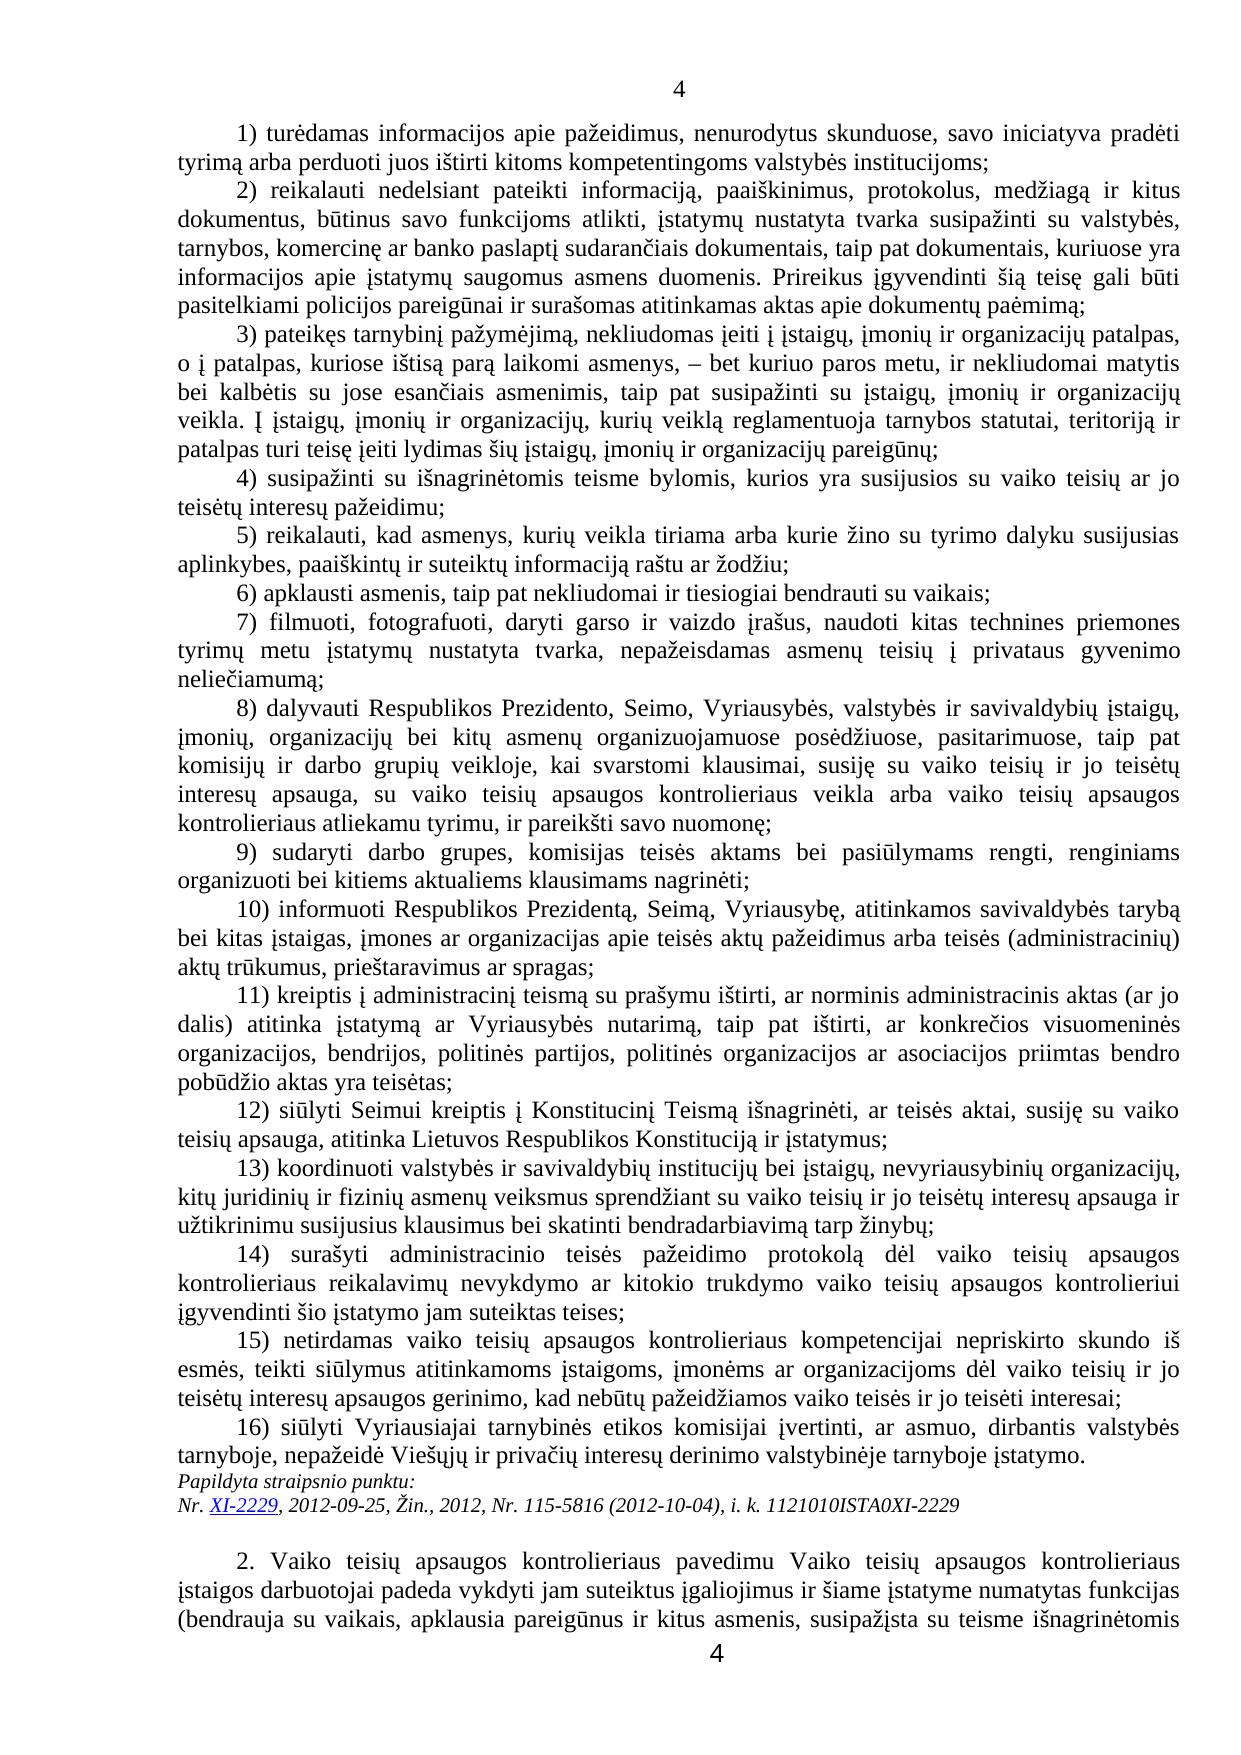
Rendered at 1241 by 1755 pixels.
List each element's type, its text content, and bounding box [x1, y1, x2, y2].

text 2. Vaiko teisių apsaugos kontrolieriaus pavedimu Vaiko teisių apsaugos kontrolieriaus įstaigos darbuotojai padeda vykdyti jam suteiktus įgaliojimus ir šiame įstatyme numatytas funkcijas (bendrauja su vaikais, apklausia pareigūnus ir kitus asmenis, susipažįsta su teisme išnagrinėtomis [177, 1546, 1181, 1632]
text 3) pateikęs tarnybinį pažymėjimą, nekliudomas įeiti į įstaigų, įmonių ir organizacijų patalpas, o į patalpas, kuriose ištisą parą laikomi asmenys, – bet kuriuo paros metu, ir nekliudomai matytis bei kalbėtis su jose esančiais asmenimis, taip pat susipažinti su įstaigų, įmonių ir organizacijų veikla. Į įstaigų, įmonių ir organizacijų, kurių veiklą reglamentuoja tarnybos statutai, teritoriją ir patalpas turi teisę įeiti lydimas šių įstaigų, įmonių ir organizacijų pareigūnų; [177, 319, 1181, 463]
text 5) reikalauti, kad asmenys, kurių veikla tiriama arba kurie žino su tyrimo dalyku susijusias aplinkybes, paaiškintų ir suteiktų informaciją raštu ar žodžiu; [177, 521, 1181, 578]
text 12) siūlyti Seimui kreiptis į Konstitucinį Teismą išnagrinėti, ar teisės aktai, susiję su vaiko teisių apsauga, atitinka Lietuvos Respublikos Konstituciją ir įstatymus; [177, 1096, 1181, 1153]
text 9) sudaryti darbo grupes, komisijas teisės aktams bei pasiūlymams rengti, renginiams organizuoti bei kitiems aktualiems klausimams nagrinėti; [177, 837, 1181, 894]
text 10) informuoti Respublikos Prezidentą, Seimą, Vyriausybę, atitinkamos savivaldybės tarybą bei kitas įstaigas, įmones ar organizacijas apie teisės aktų pažeidimus arba teisės (administracinių) aktų trūkumus, prieštaravimus ar spragas; [177, 894, 1181, 981]
text 15) netirdamas vaiko teisių apsaugos kontrolieriaus kompetencijai nepriskirto skundo iš esmės, teikti siūlymus atitinkamoms įstaigoms, įmonėms ar organizacijoms dėl vaiko teisių ir jo teisėtų interesų apsaugos gerinimo, kad nebūtų pažeidžiamos vaiko teisės ir jo teisėti interesai; [177, 1326, 1181, 1412]
text 13) koordinuoti valstybės ir savivaldybių institucijų bei įstaigų, nevyriausybinių organizacijų, kitų juridinių ir fizinių asmenų veiksmus sprendžiant su vaiko teisių ir jo teisėtų interesų apsauga ir užtikrinimu susijusius klausimus bei skatinti bendradarbiavimą tarp žinybų; [177, 1153, 1181, 1239]
text 2) reikalauti nedelsiant pateikti informaciją, paaiškinimus, protokolus, medžiagą ir kitus dokumentus, būtinus savo funkcijoms atlikti, įstatymų nustatyta tvarka susipažinti su valstybės, tarnybos, komercinę ar banko paslaptį sudarančiais dokumentais, taip pat dokumentais, kuriuose yra informacijos apie įstatymų saugomus asmens duomenis. Prireikus įgyvendinti šią teisę gali būti pasitelkiami policijos pareigūnai ir surašomas atitinkamas aktas apie dokumentų paėmimą; [177, 176, 1181, 319]
text 8) dalyvauti Respublikos Prezidento, Seimo, Vyriausybės, valstybės ir savivaldybių įstaigų, įmonių, organizacijų bei kitų asmenų organizuojamuose posėdžiuose, pasitarimuose, taip pat komisijų ir darbo grupių veikloje, kai svarstomi klausimai, susiję su vaiko teisių ir jo teisėtų interesų apsauga, su vaiko teisių apsaugos kontrolieriaus veikla arba vaiko teisių apsaugos kontrolieriaus atliekamu tyrimu, ir pareikšti savo nuomonę; [177, 693, 1181, 837]
text 1) turėdamas informacijos apie pažeidimus, nenurodytus skunduose, savo iniciatyva pradėti tyrimą arba perduoti juos ištirti kitoms kompetentingoms valstybės institucijoms; [177, 118, 1181, 176]
text 16) siūlyti Vyriausiajai tarnybinės etikos komisijai įvertinti, ar asmuo, dirbantis valstybės tarnyboje, nepažeidė Viešųjų ir privačių interesų derinimo valstybinėje tarnyboje įstatymo. [177, 1412, 1181, 1469]
text Nr. XI-2229, 2012-09-25, Žin., 2012, Nr. 115-5816 (2012-10-04), i. k. 1121010ISTA0XI-2229 [177, 1493, 1181, 1517]
text Papildyta straipsnio punktu: [177, 1469, 1181, 1493]
text 14) surašyti administracinio teisės pažeidimo protokolą dėl vaiko teisių apsaugos kontrolieriaus reikalavimų nevykdymo ar kitokio trukdymo vaiko teisių apsaugos kontrolieriui įgyvendinti šio įstatymo jam suteiktas teises; [177, 1239, 1181, 1326]
text 7) filmuoti, fotografuoti, daryti garso ir vaizdo įrašus, naudoti kitas technines priemones tyrimų metu įstatymų nustatyta tvarka, nepažeisdamas asmenų teisių į privataus gyvenimo neliečiamumą; [177, 607, 1181, 693]
text 4) susipažinti su išnagrinėtomis teisme bylomis, kurios yra susijusios su vaiko teisių ar jo teisėtų interesų pažeidimu; [177, 463, 1181, 521]
text 11) kreiptis į administracinį teismą su prašymu ištirti, ar norminis administracinis aktas (ar jo dalis) atitinka įstatymą ar Vyriausybės nutarimą, taip pat ištirti, ar konkrečios visuomeninės organizacijos, bendrijos, politinės partijos, politinės organizacijos ar asociacijos priimtas bendro pobūdžio aktas yra teisėtas; [177, 981, 1181, 1096]
text 6) apklausti asmenis, taip pat nekliudomai ir tiesiogiai bendrauti su vaikais; [177, 578, 1181, 607]
